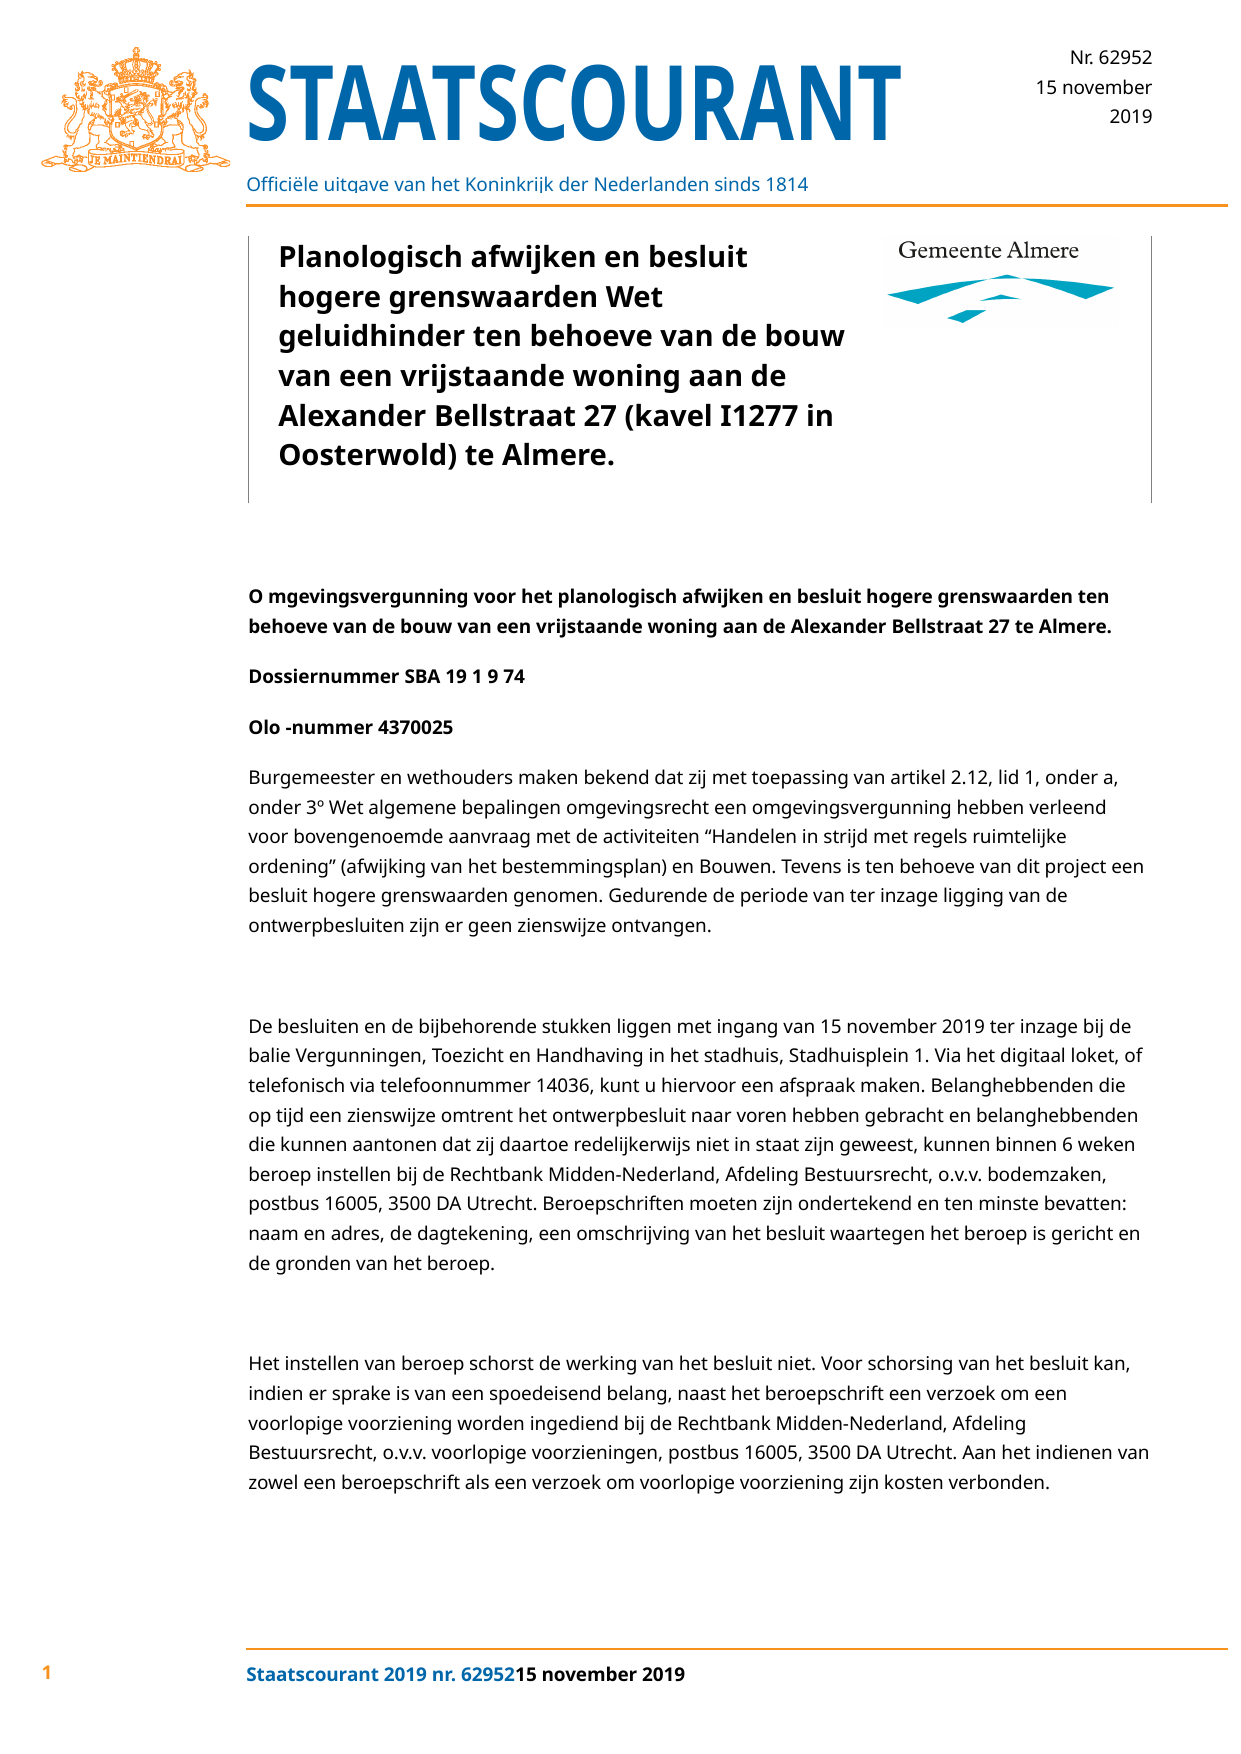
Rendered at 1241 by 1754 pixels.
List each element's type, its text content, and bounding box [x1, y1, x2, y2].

table_header [850, 236, 1151, 503]
table_header Planologisch afwijken en besluit hogere grenswaarden Wet geluidhinder ten behoeve van de bouw van een vrijstaande woning aan de Alexander Bellstraat 27 (kavel I1277 in Oosterwold) te Almere. [249, 236, 850, 503]
text Het instellen van beroep schorst de werking van het besluit niet. Voor schorsing van het besluit kan, indien er sprake is van een spoedeisend belang, naast het beroepschrift een verzoek om een voorlopige voorziening worden ingediend bij de Rechtbank Midden-Nederland, Afdeling Bestuursrecht, o.v.v. voorlopige voorzieningen, postbus 16005, 3500 DA Utrecht. Aan het indienen van zowel een beroepschrift als een verzoek om voorlopige voorziening zijn kosten verbonden. [248, 1351, 1152, 1494]
text Dossiernummer SBA 19 1 9 74 [248, 663, 1152, 689]
picture [41, 47, 231, 172]
text De besluiten en de bijbehorende stukken liggen met ingang van 15 november 2019 ter inzage bij de balie Vergunningen, Toezicht en Handhaving in het stadhuis, Stadhuisplein 1. Via het digitaal loket, of telefonisch via telefoonnummer 14036, kunt u hiervoor een afspraak maken. Belanghebbenden die op tijd een zienswijze omtrent het ontwerpbesluit naar voren hebben gebracht en belanghebbenden die kunnen aantonen dat zij daartoe redelijkerwijs niet in staat zijn geweest, kunnen binnen 6 weken beroep instellen bij de Rechtbank Midden-Nederland, Afdeling Bestuursrecht, o.v.v. bodemzaken, postbus 16005, 3500 DA Utrecht. Beroepschriften moeten zijn ondertekend en ten minste bevatten: naam en adres, de dagtekening, een omschrijving van het besluit waartegen het beroep is gericht en de gronden van het beroep. [248, 1013, 1152, 1275]
text Burgemeester en wethouders maken bekend dat zij met toepassing van artikel 2.12, lid 1, onder a, onder 3º Wet algemene bepalingen omgevingsrecht een omgevingsvergunning hebben verleend voor bovengenoemde aanvraag met de activiteiten “Handelen in strijd met regels ruimtelijke ordening” (afwijking van het bestemmingsplan) en Bouwen. Tevens is ten behoeve van dit project een besluit hogere grenswaarden genomen. Gedurende de periode van ter inzage ligging van de ontwerpbesluiten zijn er geen zienswijze ontvangen. [248, 764, 1152, 938]
picture [882, 236, 1119, 328]
text O mgevingsvergunning voor het planologisch afwijken en besluit hogere grenswaarden ten behoeve van de bouw van een vrijstaande woning aan de Alexander Bellstraat 27 te Almere. [248, 583, 1152, 639]
text Olo -nummer 4370025 [248, 714, 1152, 739]
